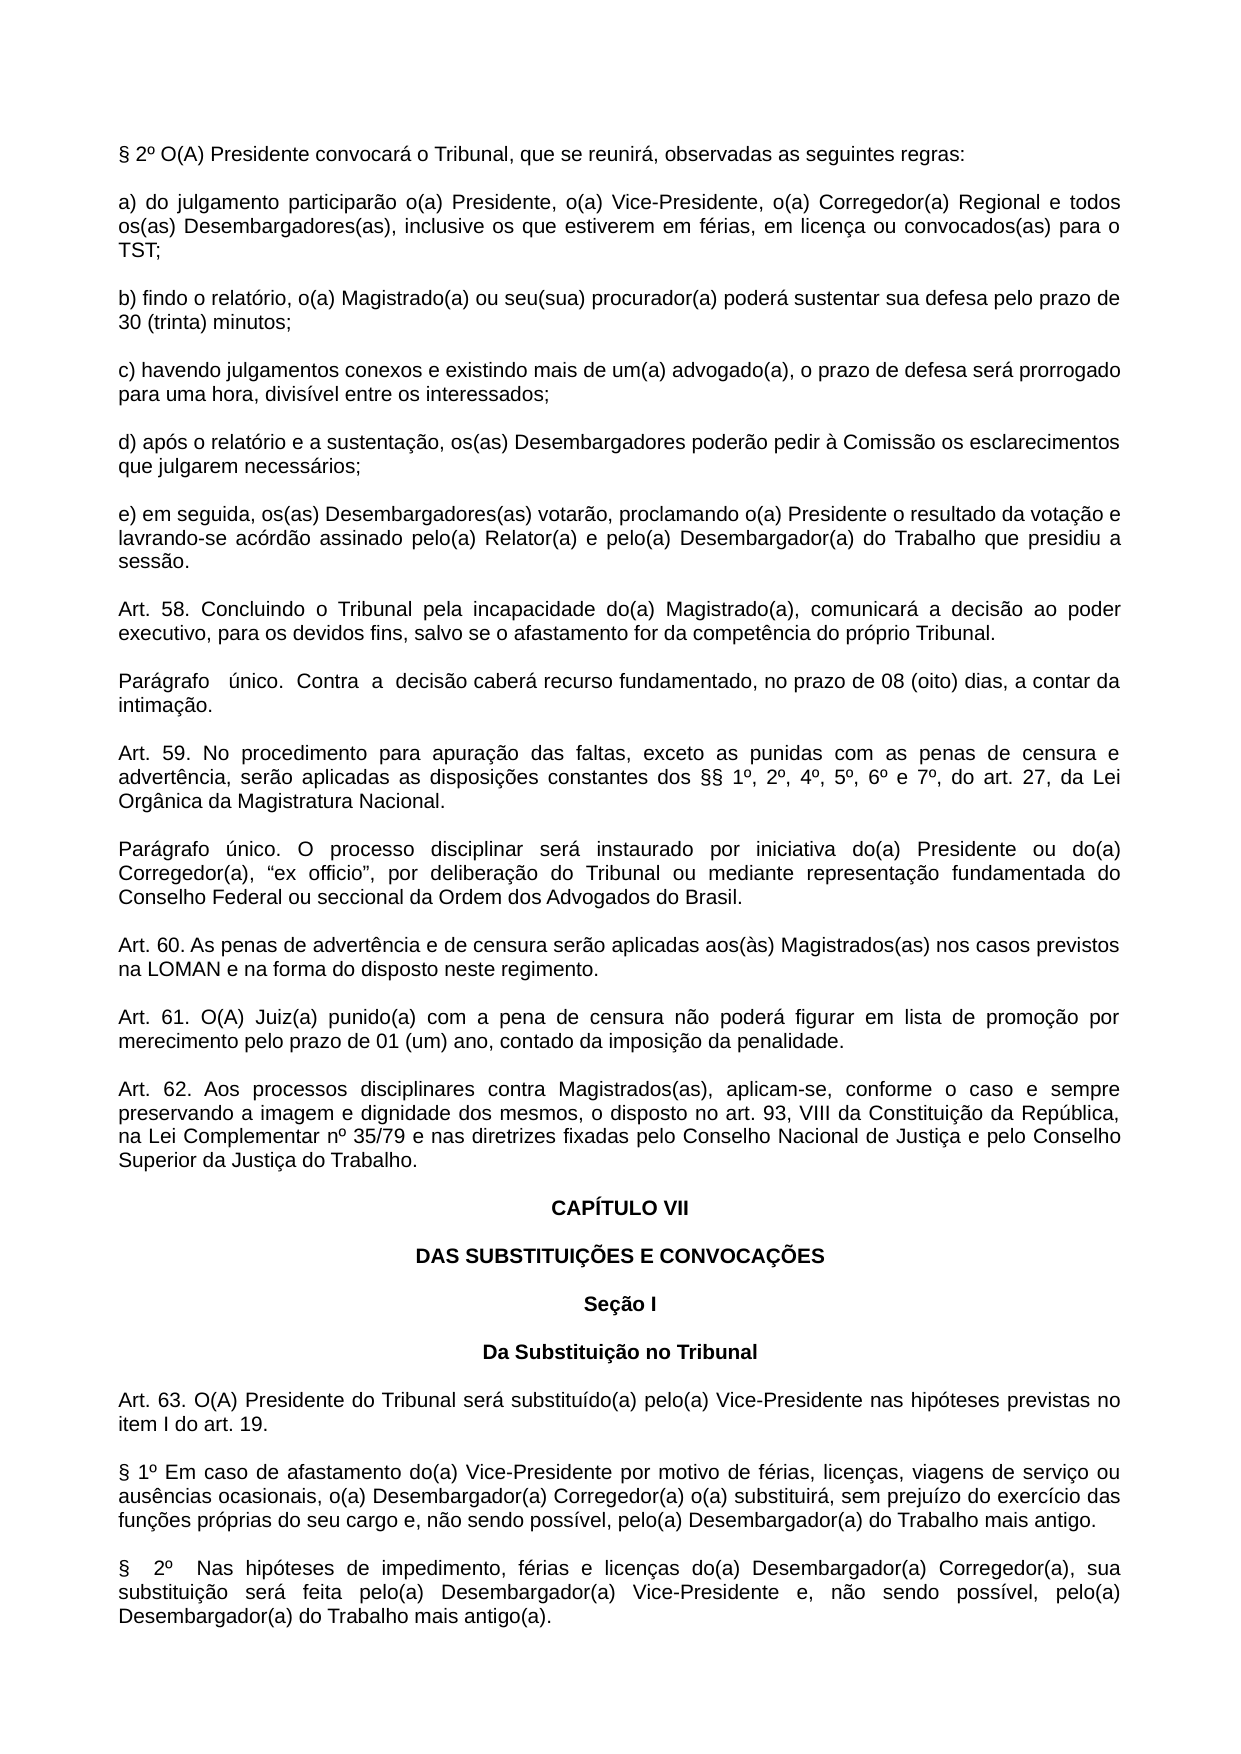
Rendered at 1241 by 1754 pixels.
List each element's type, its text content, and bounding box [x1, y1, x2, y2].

text § 2º Nas hipóteses de impedimento, férias e licenças do(a) Desembargador(a) Corregedor(a), sua substituição será feita pelo(a) Desembargador(a) Vice-Presidente e, não sendo possível, pelo(a) Desembargador(a) do Trabalho mais antigo(a). [118, 1556, 1122, 1627]
text a) do julgamento participarão o(a) Presidente, o(a) Vice-Presidente, o(a) Corregedor(a) Regional e todos os(as) Desembargadores(as), inclusive os que estiverem em férias, em licença ou convocados(as) para o TST; [118, 190, 1122, 262]
text Art. 60. As penas de advertência e de censura serão aplicadas aos(às) Magistrados(as) nos casos previstos na LOMAN e na forma do disposto neste regimento. [118, 933, 1122, 981]
text Da Substituição no Tribunal [118, 1340, 1122, 1364]
text DAS SUBSTITUIÇÕES E CONVOCAÇÕES [118, 1244, 1122, 1268]
text e) em seguida, os(as) Desembargadores(as) votarão, proclamando o(a) Presidente o resultado da votação e lavrando-se acórdão assinado pelo(a) Relator(a) e pelo(a) Desembargador(a) do Trabalho que presidiu a sessão. [118, 501, 1122, 573]
text Art. 61. O(A) Juiz(a) punido(a) com a pena de censura não poderá figurar em lista de promoção por merecimento pelo prazo de 01 (um) ano, contado da imposição da penalidade. [118, 1004, 1122, 1052]
text Art. 59. No procedimento para apuração das faltas, exceto as punidas com as penas de censura e advertência, serão aplicadas as disposições constantes dos §§ 1º, 2º, 4º, 5º, 6º e 7º, do art. 27, da Lei Orgânica da Magistratura Nacional. [118, 741, 1122, 813]
text c) havendo julgamentos conexos e existindo mais de um(a) advogado(a), o prazo de defesa será prorrogado para uma hora, divisível entre os interessados; [118, 358, 1122, 406]
text b) findo o relatório, o(a) Magistrado(a) ou seu(sua) procurador(a) poderá sustentar sua defesa pelo prazo de 30 (trinta) minutos; [118, 286, 1122, 334]
text § 1º Em caso de afastamento do(a) Vice-Presidente por motivo de férias, licenças, viagens de serviço ou ausências ocasionais, o(a) Desembargador(a) Corregedor(a) o(a) substituirá, sem prejuízo do exercício das funções próprias do seu cargo e, não sendo possível, pelo(a) Desembargador(a) do Trabalho mais antigo. [118, 1460, 1122, 1532]
text § 2º O(A) Presidente convocará o Tribunal, que se reunirá, observadas as seguintes regras: [118, 142, 1122, 166]
text Parágrafo único. Contra a decisão caberá recurso fundamentado, no prazo de 08 (oito) dias, a contar da intimação. [118, 669, 1122, 717]
text d) após o relatório e a sustentação, os(as) Desembargadores poderão pedir à Comissão os esclarecimentos que julgarem necessários; [118, 429, 1122, 477]
text Art. 63. O(A) Presidente do Tribunal será substituído(a) pelo(a) Vice-Presidente nas hipóteses previstas no item I do art. 19. [118, 1388, 1122, 1436]
text Art. 58. Concluindo o Tribunal pela incapacidade do(a) Magistrado(a), comunicará a decisão ao poder executivo, para os devidos fins, salvo se o afastamento for da competência do próprio Tribunal. [118, 597, 1122, 645]
text Seção I [118, 1292, 1122, 1316]
text Art. 62. Aos processos disciplinares contra Magistrados(as), aplicam-se, conforme o caso e sempre preservando a imagem e dignidade dos mesmos, o disposto no art. 93, VIII da Constituição da República, na Lei Complementar nº 35/79 e nas diretrizes fixadas pelo Conselho Nacional de Justiça e pelo Conselho Superior da Justiça do Trabalho. [118, 1076, 1122, 1172]
text Parágrafo único. O processo disciplinar será instaurado por iniciativa do(a) Presidente ou do(a) Corregedor(a), “ex officio”, por deliberação do Tribunal ou mediante representação fundamentada do Conselho Federal ou seccional da Ordem dos Advogados do Brasil. [118, 837, 1122, 909]
text CAPÍTULO VII [118, 1196, 1122, 1220]
